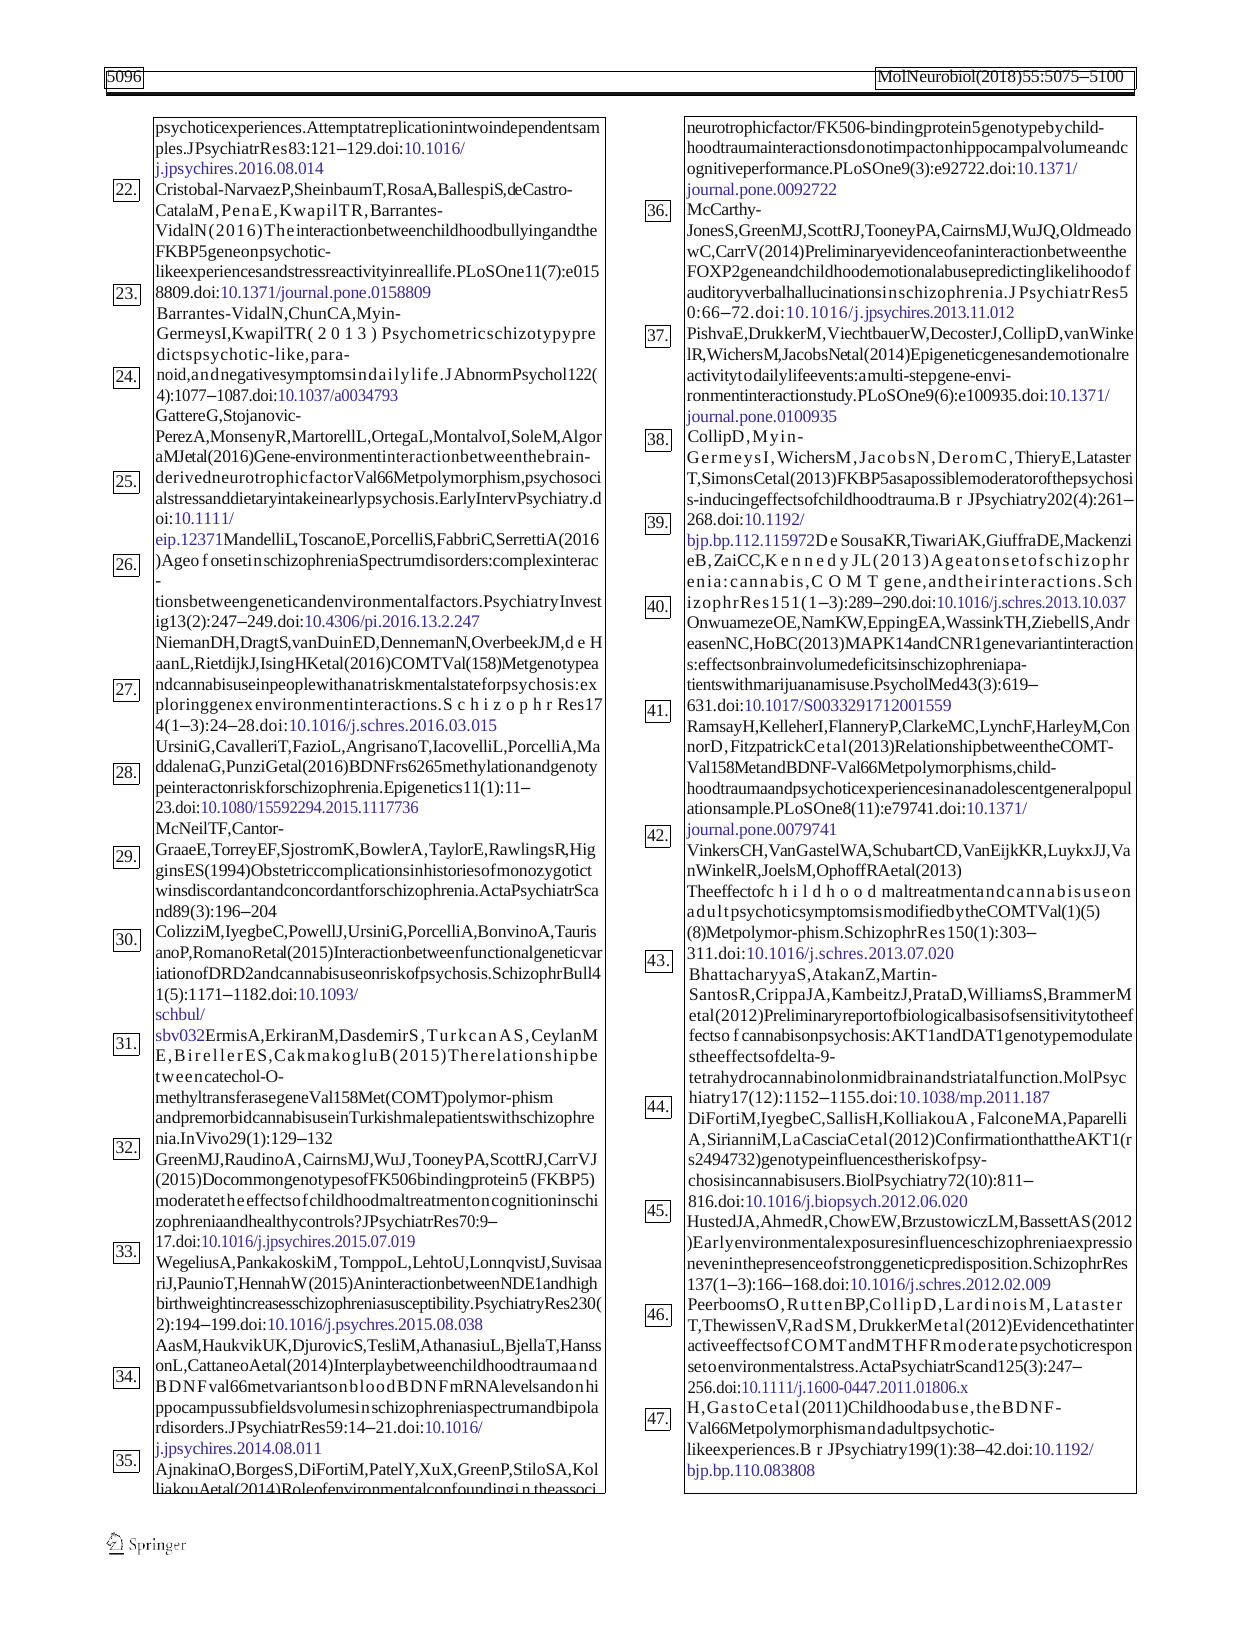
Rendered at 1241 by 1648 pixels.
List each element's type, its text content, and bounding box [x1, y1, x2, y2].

text 46. [647, 1305, 671, 1324]
text DiFortiM,IyegbeC,SallisH,KolliakouA,FalconeMA,PaparelliA,SirianniM,LaCasciaCetal(2012)ConfirmationthattheAKT1(rs2494732)genotypeinfluencestheriskofpsy-chosisincannabisusers.BiolPsychiatry72(10):811–816.doi:10.1016/j.biopsych.2012.06.020 [688, 1108, 1134, 1211]
text Barrantes-VidalN,ChunCA,Myin-GermeysI,KwapilTR(2013)Psychometricschizotypypredictspsychotic-like,para-noid,andnegativesymptomsindailylife.JAbnormPsychol122(4):1077–1087.doi:10.1037/a0034793 [156, 303, 603, 405]
text 44. [647, 1097, 671, 1116]
text 30. [115, 930, 139, 949]
text HustedJA,AhmedR,ChowEW,BrzustowiczLM,BassettAS(2012)Earlyenvironmentalexposuresinfluenceschizophreniaexpressioneveninthepresenceofstronggeneticpredisposition.SchizophrRes137(1–3):166–168.doi:10.1016/j.schres.2012.02.009 [687, 1211, 1134, 1294]
text 33. [115, 1243, 139, 1262]
text RamsayH,KelleherI,FlanneryP,ClarkeMC,LynchF,HarleyM,ConnorD,FitzpatrickCetal(2013)RelationshipbetweentheCOMT-Val158MetandBDNF-Val66Metpolymorphisms,child-hoodtraumaandpsychoticexperiencesinanadolescentgeneralpopulationsample.PLoSOne8(11):e79741.doi:10.1371/journal.pone.0079741 [687, 716, 1134, 839]
text 32. [115, 1139, 139, 1158]
text 25. [115, 472, 139, 491]
text VinkersCH,VanGastelWA,SchubartCD,VanEijkKR,LuykxJJ,VanWinkelR,JoelsM,OphoffRAetal(2013) TheeffectofchildhoodmaltreatmentandcannabisuseonadultpsychoticsymptomsismodifiedbytheCOMTVal(1)(5)(8)Metpolymor-phism.SchizophrRes150(1):303–311.doi:10.1016/j.schres.2013.07.020 [687, 839, 1134, 963]
text 45. [647, 1201, 670, 1220]
text 39. [647, 514, 670, 533]
text 22. [115, 180, 139, 199]
text PishvaE,DrukkerM,ViechtbauerW,DecosterJ,CollipD,vanWinkelR,WichersM,JacobsNetal(2014)Epigeneticgenesandemotionalreactivitytodailylifeevents:amulti-stepgene-envi-ronmentinteractionstudy.PLoSOne9(6):e100935.doi:10.1371/journal.pone.0100935 [687, 323, 1134, 426]
text 41. [647, 701, 670, 720]
text 23. [115, 285, 140, 304]
text McCarthy-JonesS,GreenMJ,ScottRJ,TooneyPA,CairnsMJ,WuJQ,OldmeadowC,CarrV(2014)PreliminaryevidenceofaninteractionbetweentheFOXP2geneandchildhoodemotionalabusepredictinglikelihoodofauditoryverbalhallucinationsinschizophrenia.JPsychiatrRes50:66–72.doi:10.1016/j.jpsychires.2013.11.012 [687, 199, 1135, 323]
text BhattacharyyaS,AtakanZ,Martin-SantosR,CrippaJA,KambeitzJ,PrataD,WilliamsS,BrammerMetal(2012)Preliminaryreportofbiologicalbasisofsensitivitytotheeffectsofcannabisonpsychosis:AKT1andDAT1genotypemodulatestheeffectsofdelta-9-tetrahydrocannabinolonmidbrainandstriatalfunction.MolPsychiatry17(12):1152–1155.doi:10.1038/mp.2011.187 [689, 963, 1134, 1108]
text 37. [647, 326, 670, 345]
text 43. [647, 951, 672, 970]
text 24. [115, 368, 139, 387]
text 28. [115, 764, 139, 783]
text McNeilTF,Cantor-GraaeE,TorreyEF,SjostromK,BowlerA,TaylorE,RawlingsR,HigginsES(1994)Obstetriccomplicationsinhistoriesofmonozygotictwinsdiscordantandconcordantforschizophrenia.ActaPsychiatrScand89(3):196–204 [155, 818, 603, 921]
text neurotrophicfactor/FK506-bindingprotein5genotypebychild-hoodtraumainteractionsdonotimpactonhippocampalvolumeandcognitiveperformance.PLoSOne9(3):e92722.doi:10.1371/journal.pone.0092722 [687, 117, 1134, 199]
text GattereG,Stojanovic-PerezA,MonsenyR,MartorellL,OrtegaL,MontalvoI,SoleM,AlgoraMJetal(2016)Gene-environmentinteractionbetweenthebrain-derivedneurotrophicfactorVal66Metpolymorphism,psychosocialstressanddietaryintakeinearlypsychosis.EarlyIntervPsychiatry.doi:10.1111/eip.12371MandelliL,ToscanoE,PorcelliS,FabbriC,SerrettiA(2016)AgeofonsetinschizophreniaSpectrumdisorders:complexinterac-tionsbetweengeneticandenvironmentalfactors.PsychiatryInvestig13(2):247–249.doi:10.4306/pi.2016.13.2.247 [155, 405, 603, 632]
text 35. [115, 1451, 139, 1470]
text 47. [647, 1409, 670, 1429]
text MolNeurobiol(2018)55:5075–5100 [877, 68, 1136, 87]
text 42. [647, 826, 670, 845]
picture [106, 1532, 186, 1555]
text CollipD,Myin-GermeysI,WichersM,JacobsN,DeromC,ThieryE,LatasterT,SimonsCetal(2013)FKBP5asapossiblemoderatorofthepsychosis-inducingeffectsofchildhoodtrauma.BrJPsychiatry202(4):261–268.doi:10.1192/bjp.bp.112.115972DeSousaKR,TiwariAK,GiuffraDE,MackenzieB,ZaiCC,KennedyJL(2013)Ageatonsetofschizophrenia:cannabis,COMTgene,andtheirinteractions.SchizophrRes151(1–3):289–290.doi:10.1016/j.schres.2013.10.037 [687, 426, 1134, 612]
text WegeliusA,PankakoskiM,TomppoL,LehtoU,LonnqvistJ,SuvisaariJ,PaunioT,HennahW(2015)AninteractionbetweenNDE1andhighbirthweightincreasesschizophreniasusceptibility.PsychiatryRes230(2):194–199.doi:10.1016/j.psychres.2015.08.038 [156, 1252, 603, 1334]
text 26. [115, 555, 139, 574]
text UrsiniG,CavalleriT,FazioL,AngrisanoT,IacovelliL,PorcelliA,MaddalenaG,PunziGetal(2016)BDNFrs6265methylationandgenotypeinteractonriskforschizophrenia.Epigenetics11(1):11–23.doi:10.1080/15592294.2015.1117736 [155, 735, 603, 818]
text OnwuamezeOE,NamKW,EppingEA,WassinkTH,ZiebellS,AndreasenNC,HoBC(2013)MAPK14andCNR1genevariantinteractions:effectsonbrainvolumedeficitsinschizophreniapa-tientswithmarijuanamisuse.PsycholMed43(3):619–631.doi:10.1017/S0033291712001559 [687, 612, 1134, 715]
text psychoticexperiences.Attemptatreplicationintwoindependentsamples.JPsychiatrRes83:121–129.doi:10.1016/j.jpsychires.2016.08.014 [155, 118, 603, 178]
text AlemanyS,AriasB,AguileraM,VillaH,MoyaJ,IbanezMI,VossenH,GastoCetal(2011)Childhoodabuse,theBDNF-Val66Metpolymorphismandadultpsychotic-likeexperiences.BrJPsychiatry199(1):38–42.doi:10.1192/bjp.bp.110.083808 [687, 1397, 1134, 1493]
text 27. [115, 680, 139, 699]
text ColizziM,IyegbeC,PowellJ,UrsiniG,PorcelliA,BonvinoA,TaurisanoP,RomanoRetal(2015)InteractionbetweenfunctionalgeneticvariationofDRD2andcannabisuseonriskofpsychosis.SchizophrBull41(5):1171–1182.doi:10.1093/schbul/sbv032ErmisA,ErkiranM,DasdemirS,TurkcanAS,CeylanME,BirellerES,CakmakogluB(2015)Therelationshipbetweencatechol-O-methyltransferasegeneVal158Met(COMT)polymor-phism andpremorbidcannabisuseinTurkishmalepatientswithschizophrenia.InVivo29(1):129–132 [155, 921, 603, 1148]
text 34. [115, 1368, 139, 1387]
text Cristobal-NarvaezP,SheinbaumT,RosaA,BallespiS,deCastro-CatalaM,PenaE,KwapilTR,Barrantes-VidalN(2016)TheinteractionbetweenchildhoodbullyingandtheFKBP5geneonpsychotic-likeexperiencesandstressreactivityinreallife.PLoSOne11(7):e0158809.doi:10.1371/journal.pone.0158809 [155, 179, 603, 302]
text PeerboomsO,RuttenBP,CollipD,LardinoisM,LatasterT,ThewissenV,RadSM,DrukkerMetal(2012)EvidencethatinteractiveeffectsofCOMTandMTHFRmoderatepsychoticresponsetoenvironmentalstress.ActaPsychiatrScand125(3):247–256.doi:10.1111/j.1600-0447.2011.01806.x [687, 1294, 1134, 1397]
text 38. [647, 430, 671, 449]
text AasM,HaukvikUK,DjurovicS,TesliM,AthanasiuL,BjellaT,HanssonL,CattaneoAetal(2014)InterplaybetweenchildhoodtraumaandBDNFval66metvariantsonbloodBDNFmRNAlevelsandonhippocampussubfieldsvolumesinschizophreniaspectrumandbipolardisorders.JPsychiatrRes59:14–21.doi:10.1016/j.jpsychires.2014.08.011 [155, 1334, 603, 1458]
text 40. [647, 597, 670, 616]
text NiemanDH,DragtS,vanDuinED,DennemanN,OverbeekJM,deHaanL,RietdijkJ,IsingHKetal(2016)COMTVal(158)Metgenotypeandcannabisuseinpeoplewithanatriskmentalstateforpsychosis:exploringgenexenvironmentinteractions.SchizophrRes174(1–3):24–28.doi:10.1016/j.schres.2016.03.015 [155, 632, 603, 735]
text 5096 [107, 72, 143, 87]
text GreenMJ,RaudinoA,CairnsMJ,WuJ,TooneyPA,ScottRJ,CarrVJ(2015)DocommongenotypesofFK506bindingprotein5(FKBP5)moderatetheeffectsofchildhoodmaltreatmentoncognitioninschizophreniaandhealthycontrols?JPsychiatrRes70:9–17.doi:10.1016/j.jpsychires.2015.07.019 [155, 1148, 603, 1251]
text 36. [647, 201, 670, 220]
text 29. [115, 847, 139, 866]
text AjnakinaO,BorgesS,DiFortiM,PatelY,XuX,GreenP,StiloSA,KolliakouAetal(2014)RoleofenvironmentalconfoundingintheassociationbetweenFKBP5andfirst-episodepsychosis.FrontPsych5:84.doi:10.3389/fpsyt.2014.00084 [155, 1458, 603, 1492]
text 31. [115, 1034, 139, 1054]
